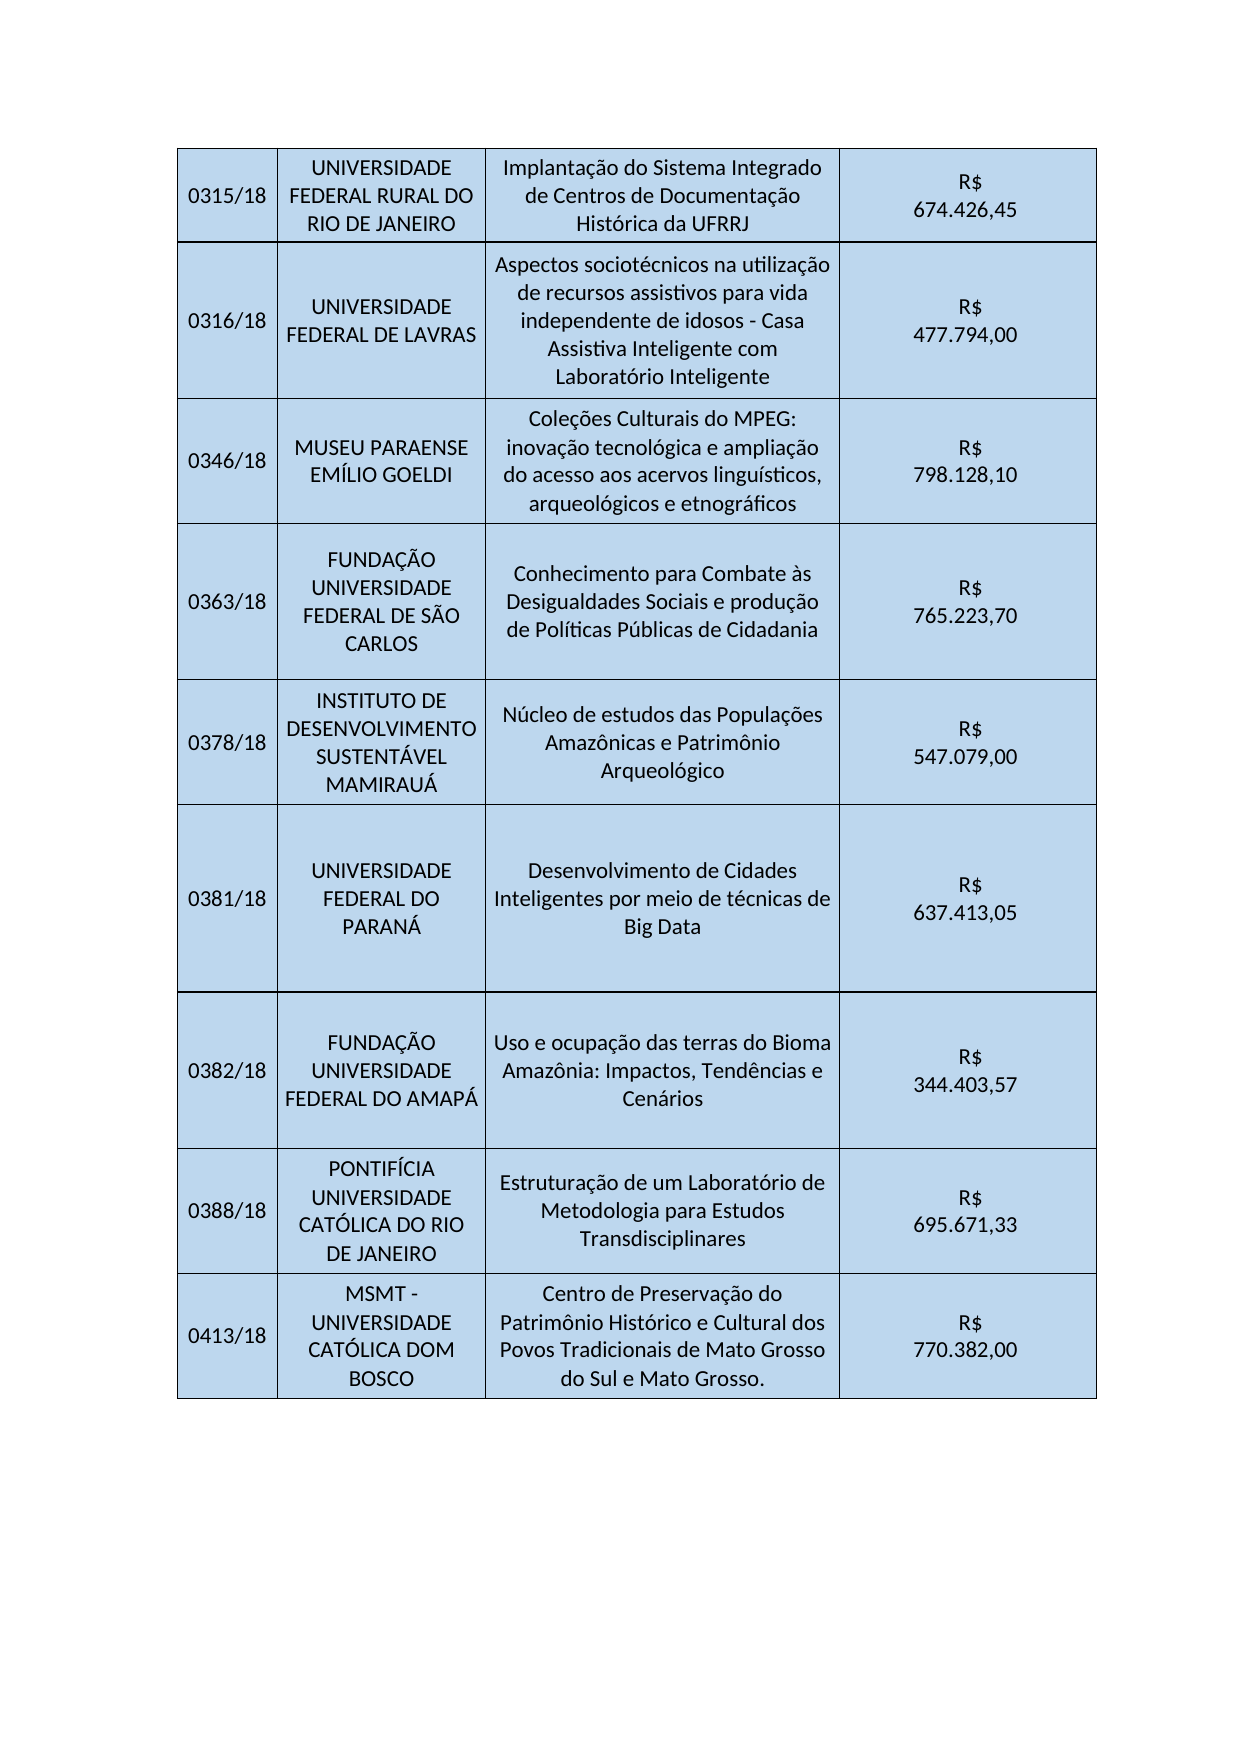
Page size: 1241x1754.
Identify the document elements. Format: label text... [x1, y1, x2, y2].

table_cell Uso e ocupação das terras do Bioma Amazônia: Impactos, Tendências e Cenários [486, 993, 839, 1148]
table_cell Estruturação de um Laboratório de Metodologia para Estudos Transdisciplinares [486, 1149, 839, 1273]
table_cell INSTITUTO DE DESENVOLVIMENTO SUSTENTÁVEL MAMIRAUÁ [278, 680, 485, 804]
table_cell R$ 477.794,00 [840, 243, 1096, 398]
table_cell UNIVERSIDADE FEDERAL RURAL DO RIO DE JANEIRO [278, 149, 485, 241]
table_cell 0346/18 [178, 399, 277, 523]
table_cell UNIVERSIDADE FEDERAL DO PARANÁ [278, 805, 485, 991]
table_cell 0382/18 [178, 993, 277, 1148]
table_cell 0315/18 [178, 149, 277, 241]
table_cell R$ 547.079,00 [840, 680, 1096, 804]
table_header [177, 1432, 1240, 1460]
table_cell Núcleo de estudos das Populações Amazônicas e Patrimônio Arqueológico [486, 680, 839, 804]
table_cell Desenvolvimento de Cidades Inteligentes por meio de técnicas de Big Data [486, 805, 839, 991]
table_cell R$ 770.382,00 [840, 1274, 1096, 1398]
table_cell 0381/18 [178, 805, 277, 991]
table_cell Centro de Preservação do Patrimônio Histórico e Cultural dos Povos Tradicionais de Mato Grosso do Sul e Mato Grosso. [486, 1274, 839, 1398]
table_cell MSMT - UNIVERSIDADE CATÓLICA DOM BOSCO [278, 1274, 485, 1398]
table_cell R$ 637.413,05 [840, 805, 1096, 991]
table_cell 0413/18 [178, 1274, 277, 1398]
table_cell UNIVERSIDADE FEDERAL DE LAVRAS [278, 243, 485, 398]
table_cell PONTIFÍCIA UNIVERSIDADE CATÓLICA DO RIO DE JANEIRO [278, 1149, 485, 1273]
table_cell R$ 674.426,45 [840, 149, 1096, 241]
table_cell Coleções Culturais do MPEG: inovação tecnológica e ampliação do acesso aos acervos linguísticos, arqueológicos e etnográficos [486, 399, 839, 523]
table_cell R$ 798.128,10 [840, 399, 1096, 523]
table_cell R$ 765.223,70 [840, 524, 1096, 679]
table_cell FUNDAÇÃO UNIVERSIDADE FEDERAL DO AMAPÁ [278, 993, 485, 1148]
table_cell Aspectos sociotécnicos na utilização de recursos assistivos para vida independente de idosos - Casa Assistiva Inteligente com Laboratório Inteligente [486, 243, 839, 398]
table_cell 0378/18 [178, 680, 277, 804]
table_cell Conhecimento para Combate às Desigualdades Sociais e produção de Políticas Públicas de Cidadania [486, 524, 839, 679]
table_cell R$ 695.671,33 [840, 1149, 1096, 1273]
table_cell Implantação do Sistema Integrado de Centros de Documentação Histórica da UFRRJ [486, 149, 839, 241]
table_cell MUSEU PARAENSE EMÍLIO GOELDI [278, 399, 485, 523]
table_cell FUNDAÇÃO UNIVERSIDADE FEDERAL DE SÃO CARLOS [278, 524, 485, 679]
table_cell 0363/18 [178, 524, 277, 679]
table_cell 0316/18 [178, 243, 277, 398]
table_cell 0388/18 [178, 1149, 277, 1273]
table_cell R$ 344.403,57 [840, 993, 1096, 1148]
